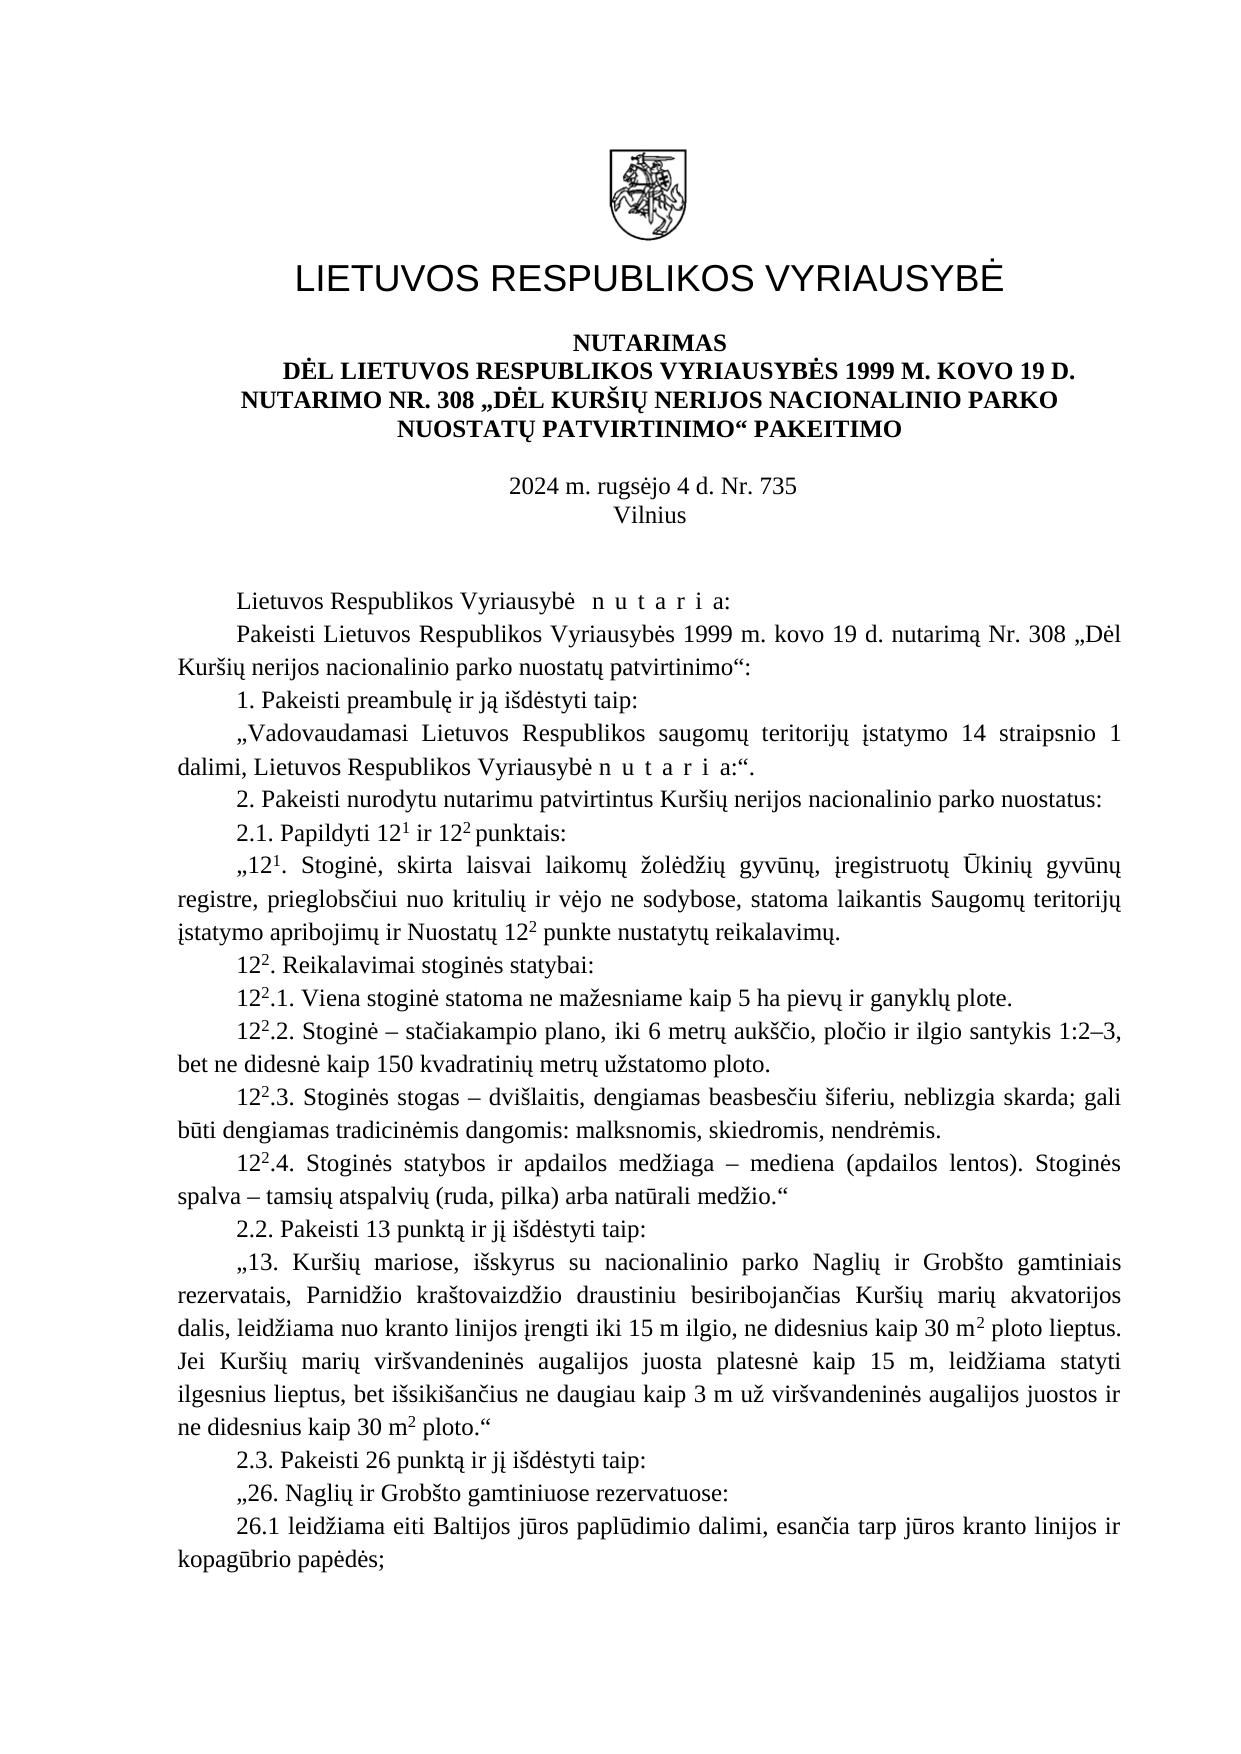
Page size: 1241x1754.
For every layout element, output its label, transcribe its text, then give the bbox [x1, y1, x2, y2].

text 122. Reikalavimai stoginės statybai: [177, 950, 1122, 978]
text „121. Stoginė, skirta laisvai laikomų žolėdžių gyvūnų, įregistruotų Ūkinių gyvūnų registre, prieglobsčiui nuo kritulių ir vėjo ne sodybose, statoma laikantis Saugomų teritorijų įstatymo apribojimų ir Nuostatų 122 punkte nustatytų reikalavimų. [177, 851, 1122, 945]
text 1. Pakeisti preambulę ir ją išdėstyti taip: [177, 686, 1122, 714]
text 26.1 leidžiama eiti Baltijos jūros paplūdimio dalimi, esančia tarp jūros kranto linijos ir kopagūbrio papėdės; [177, 1511, 1122, 1573]
text 122.2. Stoginė – stačiakampio plano, iki 6 metrų aukščio, pločio ir ilgio santykis 1:2–3, bet ne didesnė kaip 150 kvadratinių metrų užstatomo ploto. [177, 1016, 1122, 1077]
text 2.2. Pakeisti 13 punktą ir jį išdėstyti taip: [177, 1214, 1122, 1243]
text 122.3. Stoginės stogas – dvišlaitis, dengiamas beasbesčiu šiferiu, neblizgia skarda; gali būti dengiamas tradicinėmis dangomis: malksnomis, skiedromis, nendrėmis. [177, 1082, 1122, 1143]
text 2024 m. rugsėjo 4 d. Nr. 735 [177, 471, 1122, 500]
text „Vadovaudamasi Lietuvos Respublikos saugomų teritorijų įstatymo 14 straipsnio 1 dalimi, Lietuvos Respublikos Vyriausybė nutaria:“. [177, 718, 1122, 780]
text 2.3. Pakeisti 26 punktą ir jį išdėstyti taip: [177, 1445, 1122, 1474]
text Lietuvos Respublikos Vyriausybė nutaria: [177, 586, 1122, 615]
text „26. Naglių ir Grobšto gamtiniuose rezervatuose: [177, 1478, 1122, 1507]
text DĖL lietuvos respublikos vyriausybės 1999 m. Kovo 19 d. nutarimo nr. 308 „DĖL kuršių nerijos nacionalinio parko nuostatų PATVIRTINIMO“ pakeitimo [177, 356, 1122, 443]
text 122.4. Stoginės statybos ir apdailos medžiaga – mediena (apdailos lentos). Stoginės spalva – tamsių atspalvių (ruda, pilka) arba natūrali medžio.“ [177, 1148, 1122, 1209]
text 122.1. Viena stoginė statoma ne mažesniame kaip 5 ha pievų ir ganyklų plote. [177, 983, 1122, 1011]
text Lietuvos Respublikos Vyriausybė [177, 256, 1122, 299]
text 2. Pakeisti nurodytu nutarimu patvirtintus Kuršių nerijos nacionalinio parko nuostatus: [177, 784, 1122, 813]
text „13. Kuršių mariose, išskyrus su nacionalinio parko Naglių ir Grobšto gamtiniais rezervatais, Parnidžio kraštovaizdžio draustiniu besiribojančias Kuršių marių akvatorijos dalis, leidžiama nuo kranto linijos įrengti iki 15 m ilgio, ne didesnius kaip 30 m2 ploto lieptus. Jei Kuršių marių viršvandeninės augalijos juosta platesnė kaip 15 m, leidžiama statyti ilgesnius lieptus, bet išsikišančius ne daugiau kaip 3 m už viršvandeninės augalijos juostos ir ne didesnius kaip 30 m2 ploto.“ [177, 1247, 1122, 1441]
text Pakeisti Lietuvos Respublikos Vyriausybės 1999 m. kovo 19 d. nutarimą Nr. 308 „Dėl Kuršių nerijos nacionalinio parko nuostatų patvirtinimo“: [177, 619, 1122, 681]
text Vilnius [177, 500, 1122, 529]
text nutarimas [177, 328, 1122, 356]
text 2.1. Papildyti 121 ir 122 punktais: [177, 818, 1122, 846]
